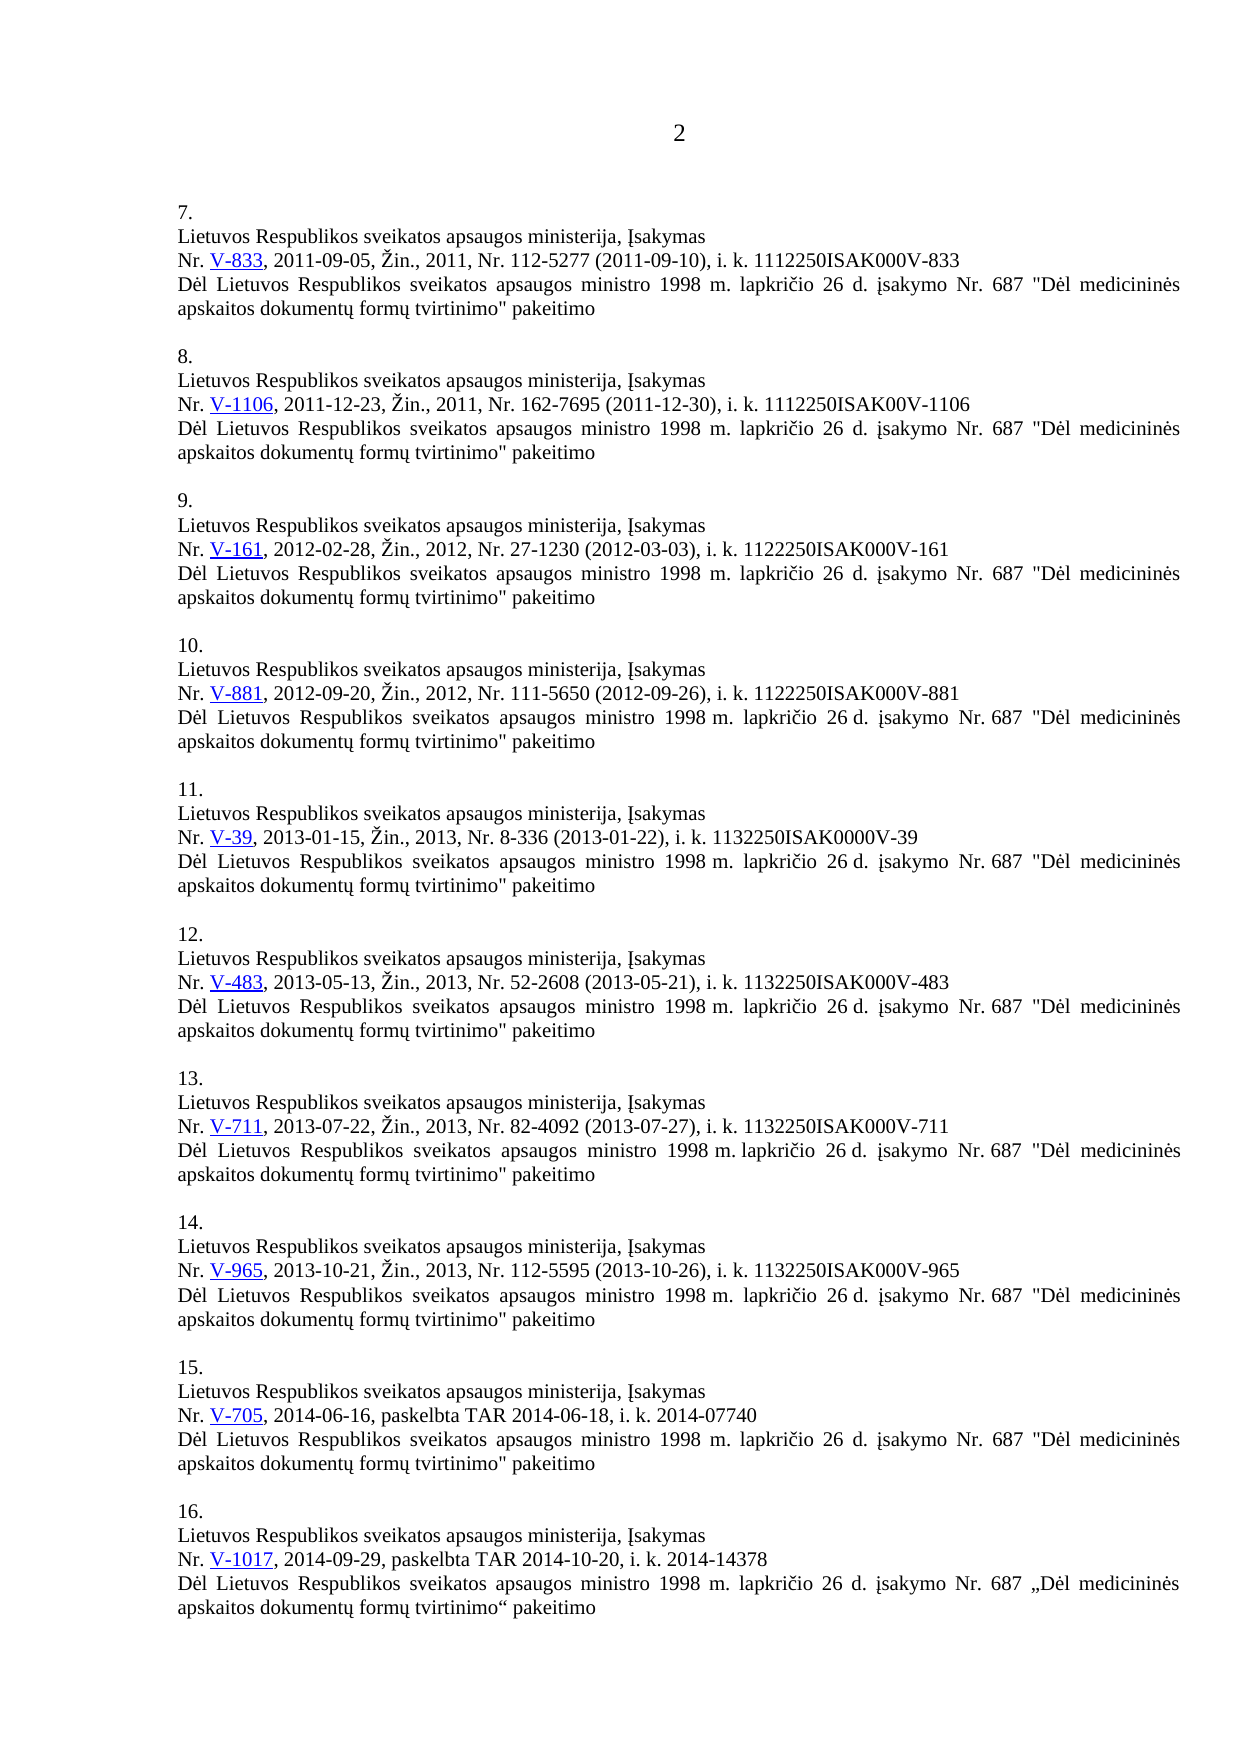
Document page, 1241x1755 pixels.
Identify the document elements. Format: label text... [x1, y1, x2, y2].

text Dėl Lietuvos Respublikos sveikatos apsaugos ministro 1998 m. lapkričio 26 d. įsakymo Nr. 687 "Dėl medicininės apskaitos dokumentų formų tvirtinimo" pakeitimo [177, 849, 1181, 897]
text 10. [177, 633, 1181, 657]
text Nr. V-711, 2013-07-22, Žin., 2013, Nr. 82-4092 (2013-07-27), i. k. 1132250ISAK000V-711 [177, 1114, 1181, 1138]
text 11. [177, 777, 1181, 801]
text 7. [177, 200, 1181, 224]
text Lietuvos Respublikos sveikatos apsaugos ministerija, Įsakymas [177, 1523, 1181, 1547]
text Dėl Lietuvos Respublikos sveikatos apsaugos ministro 1998 m. lapkričio 26 d. įsakymo Nr. 687 "Dėl medicininės apskaitos dokumentų formų tvirtinimo" pakeitimo [177, 705, 1181, 753]
text Nr. V-483, 2013-05-13, Žin., 2013, Nr. 52-2608 (2013-05-21), i. k. 1132250ISAK000V-483 [177, 970, 1181, 994]
text Nr. V-965, 2013-10-21, Žin., 2013, Nr. 112-5595 (2013-10-26), i. k. 1132250ISAK000V-965 [177, 1258, 1181, 1282]
text Nr. V-39, 2013-01-15, Žin., 2013, Nr. 8-336 (2013-01-22), i. k. 1132250ISAK0000V-39 [177, 825, 1181, 849]
text Dėl Lietuvos Respublikos sveikatos apsaugos ministro 1998 m. lapkričio 26 d. įsakymo Nr. 687 "Dėl medicininės apskaitos dokumentų formų tvirtinimo" pakeitimo [177, 994, 1181, 1042]
text Lietuvos Respublikos sveikatos apsaugos ministerija, Įsakymas [177, 1090, 1181, 1114]
text Dėl Lietuvos Respublikos sveikatos apsaugos ministro 1998 m. lapkričio 26 d. įsakymo Nr. 687 "Dėl medicininės apskaitos dokumentų formų tvirtinimo" pakeitimo [177, 1138, 1181, 1186]
text Nr. V-1017, 2014-09-29, paskelbta TAR 2014-10-20, i. k. 2014-14378 [177, 1547, 1181, 1571]
text Dėl Lietuvos Respublikos sveikatos apsaugos ministro 1998 m. lapkričio 26 d. įsakymo Nr. 687 „Dėl medicininės apskaitos dokumentų formų tvirtinimo“ pakeitimo [177, 1571, 1181, 1619]
text Dėl Lietuvos Respublikos sveikatos apsaugos ministro 1998 m. lapkričio 26 d. įsakymo Nr. 687 "Dėl medicininės apskaitos dokumentų formų tvirtinimo" pakeitimo [177, 1427, 1181, 1475]
text 13. [177, 1066, 1181, 1090]
text 8. [177, 344, 1181, 368]
text Nr. V-833, 2011-09-05, Žin., 2011, Nr. 112-5277 (2011-09-10), i. k. 1112250ISAK000V-833 [177, 248, 1181, 272]
text 12. [177, 922, 1181, 946]
text Nr. V-1106, 2011-12-23, Žin., 2011, Nr. 162-7695 (2011-12-30), i. k. 1112250ISAK00V-1106 [177, 392, 1181, 416]
text Dėl Lietuvos Respublikos sveikatos apsaugos ministro 1998 m. lapkričio 26 d. įsakymo Nr. 687 "Dėl medicininės apskaitos dokumentų formų tvirtinimo" pakeitimo [177, 416, 1181, 464]
text Dėl Lietuvos Respublikos sveikatos apsaugos ministro 1998 m. lapkričio 26 d. įsakymo Nr. 687 "Dėl medicininės apskaitos dokumentų formų tvirtinimo" pakeitimo [177, 272, 1181, 320]
text Lietuvos Respublikos sveikatos apsaugos ministerija, Įsakymas [177, 368, 1181, 392]
text Lietuvos Respublikos sveikatos apsaugos ministerija, Įsakymas [177, 224, 1181, 248]
text 16. [177, 1499, 1181, 1523]
text 15. [177, 1355, 1181, 1379]
text Lietuvos Respublikos sveikatos apsaugos ministerija, Įsakymas [177, 1234, 1181, 1258]
text Lietuvos Respublikos sveikatos apsaugos ministerija, Įsakymas [177, 1379, 1181, 1403]
text Dėl Lietuvos Respublikos sveikatos apsaugos ministro 1998 m. lapkričio 26 d. įsakymo Nr. 687 "Dėl medicininės apskaitos dokumentų formų tvirtinimo" pakeitimo [177, 561, 1181, 609]
text Lietuvos Respublikos sveikatos apsaugos ministerija, Įsakymas [177, 657, 1181, 681]
text 14. [177, 1210, 1181, 1234]
text Nr. V-881, 2012-09-20, Žin., 2012, Nr. 111-5650 (2012-09-26), i. k. 1122250ISAK000V-881 [177, 681, 1181, 705]
text Nr. V-705, 2014-06-16, paskelbta TAR 2014-06-18, i. k. 2014-07740 [177, 1403, 1181, 1427]
text 9. [177, 488, 1181, 512]
text Nr. V-161, 2012-02-28, Žin., 2012, Nr. 27-1230 (2012-03-03), i. k. 1122250ISAK000V-161 [177, 537, 1181, 561]
text Lietuvos Respublikos sveikatos apsaugos ministerija, Įsakymas [177, 946, 1181, 970]
text Dėl Lietuvos Respublikos sveikatos apsaugos ministro 1998 m. lapkričio 26 d. įsakymo Nr. 687 "Dėl medicininės apskaitos dokumentų formų tvirtinimo" pakeitimo [177, 1282, 1181, 1331]
text Lietuvos Respublikos sveikatos apsaugos ministerija, Įsakymas [177, 512, 1181, 537]
text Lietuvos Respublikos sveikatos apsaugos ministerija, Įsakymas [177, 801, 1181, 825]
